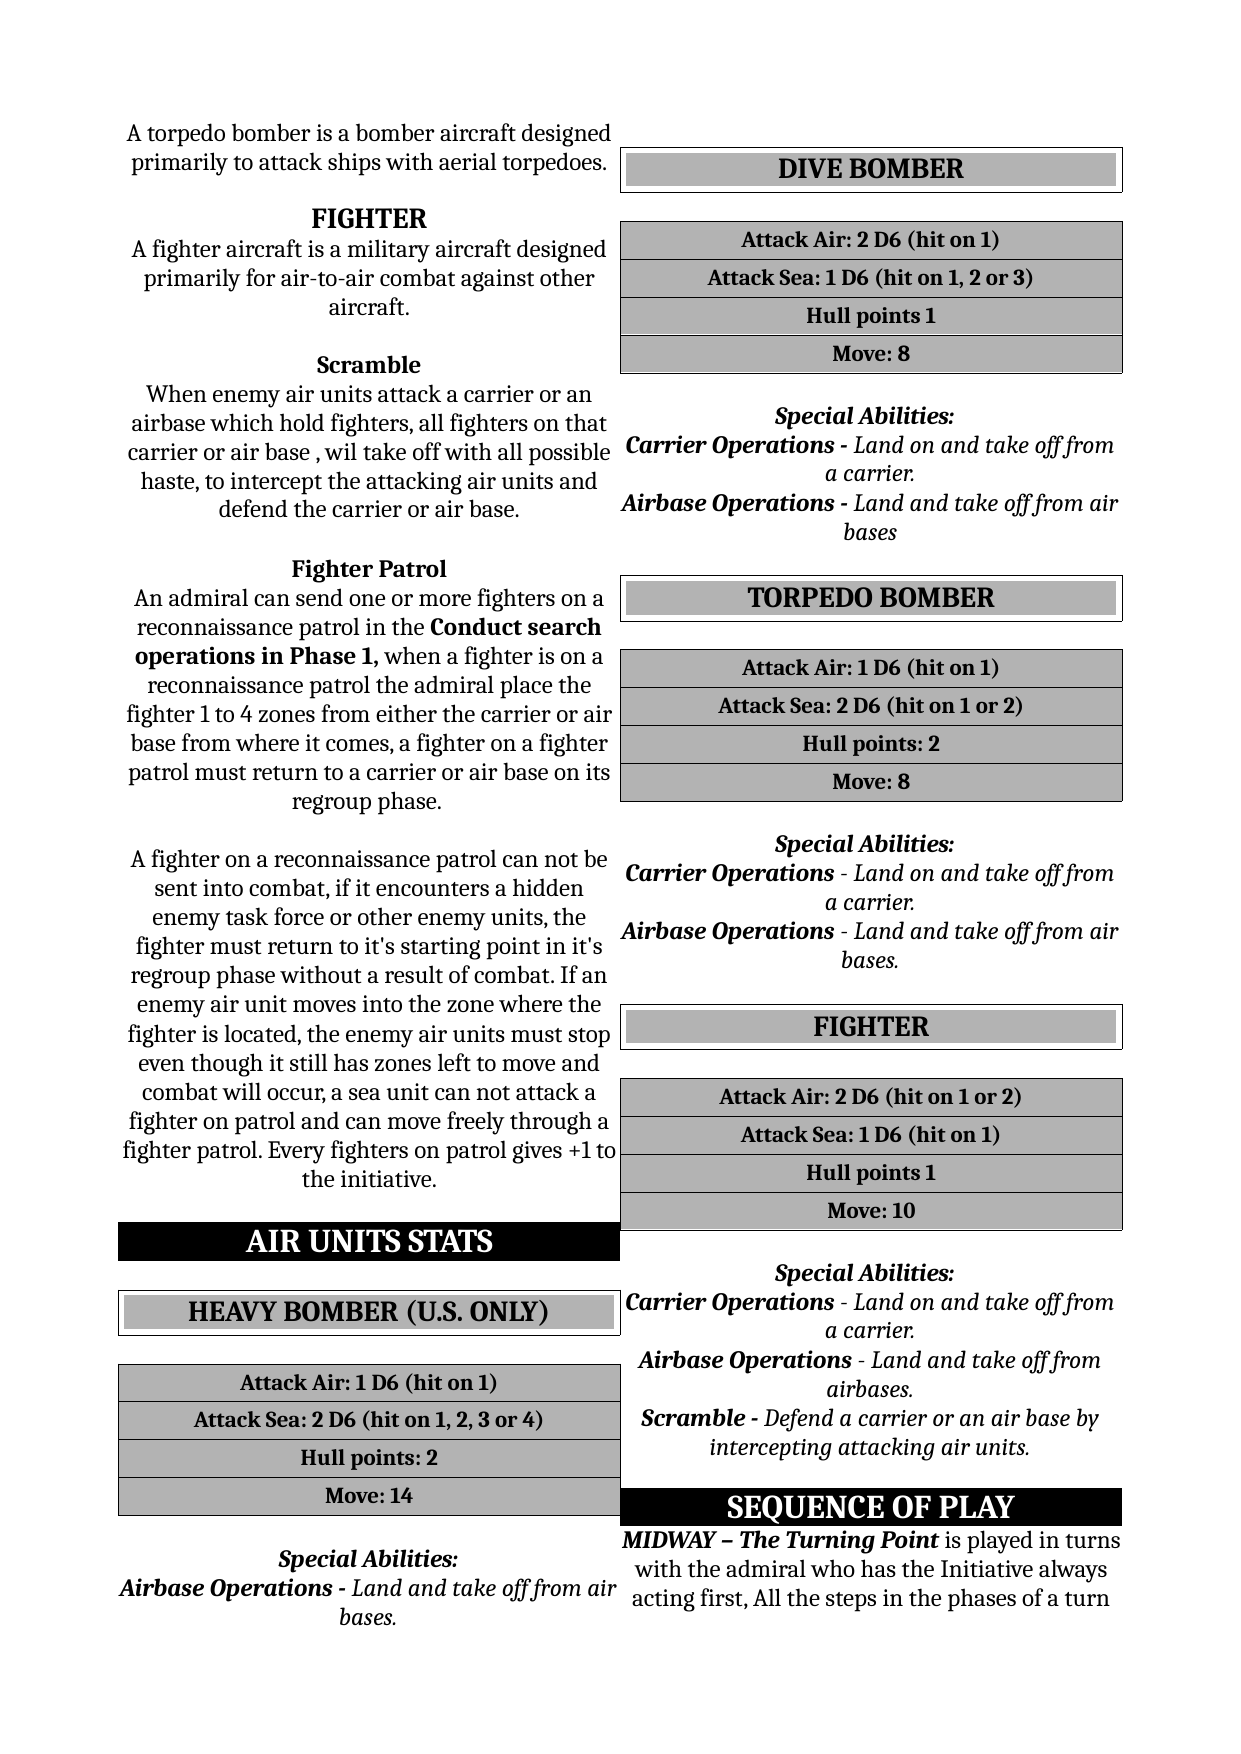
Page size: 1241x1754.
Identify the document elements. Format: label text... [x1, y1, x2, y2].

table_cell Move: 8 [621, 336, 1122, 372]
text Special Abilities: [620, 402, 1122, 431]
table_cell Attack Sea: 2 D6 (hit on 1 or 2) [621, 688, 1122, 725]
table_header HEAVY BOMBER (U.S. ONLY) [119, 1291, 620, 1335]
table_cell Attack Sea: 2 D6 (hit on 1, 2, 3 or 4) [119, 1402, 620, 1439]
table_cell Move: 8 [621, 764, 1122, 801]
text When enemy air units attack a carrier or an airbase which hold fighters, all fighters on that carrier or air base , wil take off with all possible haste, to intercept the attacking air units and defend the carrier or air base. [118, 380, 620, 524]
text Airbase Operations - Land and take off from airbases. [620, 1346, 1122, 1403]
text Scramble - Defend a carrier or an air base by intercepting attacking air units. [621, 1404, 1122, 1461]
table_cell Hull points 1 [621, 298, 1122, 334]
table_cell Move: 14 [119, 1478, 620, 1515]
text An admiral can send one or more fighters on a reconnaissance patrol in the Conduct search operations in Phase 1, when a fighter is on a reconnaissance patrol the admiral place the fighter 1 to 4 zones from either the carrier or air base from where it comes, a fighter on a fighter patrol must return to a carrier or air base on its regroup phase. [118, 583, 620, 815]
text Fighter Patrol [118, 554, 620, 583]
table_header DIVE BOMBER [621, 148, 1122, 192]
table_cell Move: 10 [621, 1193, 1122, 1229]
text Airbase Operations - Land and take off from air bases. [620, 917, 1122, 975]
text Carrier Operations - Land on and take off from a carrier. [620, 1288, 1122, 1345]
text Airbase Operations - Land and take off from air bases. [118, 1574, 620, 1631]
text Special Abilities: [118, 1544, 620, 1573]
table_header TORPEDO BOMBER [621, 576, 1122, 621]
text FIGHTER [118, 205, 620, 234]
text AIR UNITS STATS [118, 1222, 620, 1261]
text Carrier Operations - Land on and take off from a carrier. [620, 431, 1122, 488]
table_cell Attack Sea: 1 D6 (hit on 1) [621, 1117, 1122, 1154]
text A torpedo bomber is a bomber aircraft designed primarily to attack ships with aerial torpedoes. [118, 118, 620, 176]
table_header Attack Air: 2 D6 (hit on 1 or 2) [621, 1079, 1122, 1116]
text Special Abilities: [620, 830, 1122, 859]
text A fighter on a reconnaissance patrol can not be sent into combat, if it encounters a hidden enemy task force or other enemy units, the fighter must return to it's starting point in it's regroup phase without a result of combat. If an enemy air unit moves into the zone where the fighter is located, the enemy air units must stop even though it still has zones left to move and combat will occur, a sea unit can not attack a fighter on patrol and can move freely through a fighter patrol. Every fighters on patrol gives +1 to the initiative. [118, 844, 620, 1193]
text Carrier Operations - Land on and take off from a carrier. [620, 859, 1122, 917]
table_header Attack Air: 1 D6 (hit on 1) [119, 1365, 620, 1401]
table_cell Hull points: 2 [119, 1440, 620, 1477]
table_header Attack Air: 1 D6 (hit on 1) [621, 650, 1122, 687]
text A fighter aircraft is a military aircraft designed primarily for air-to-air combat against other aircraft. [118, 234, 620, 322]
table_cell Hull points: 2 [621, 726, 1122, 763]
table_cell Hull points 1 [621, 1155, 1122, 1192]
text SEQUENCE OF PLAY [620, 1488, 1122, 1526]
text Airbase Operations - Land and take off from air bases [620, 489, 1122, 546]
text Special Abilities: [620, 1259, 1122, 1288]
table_cell Attack Sea: 1 D6 (hit on 1, 2 or 3) [621, 260, 1122, 297]
table_header FIGHTER [621, 1005, 1122, 1049]
text MIDWAY – The Turning Point is played in turns with the admiral who has the Initiative always acting first, All the steps in the phases of a turn [620, 1526, 1122, 1613]
text Scramble [118, 351, 620, 379]
table_header Attack Air: 2 D6 (hit on 1) [621, 222, 1122, 259]
